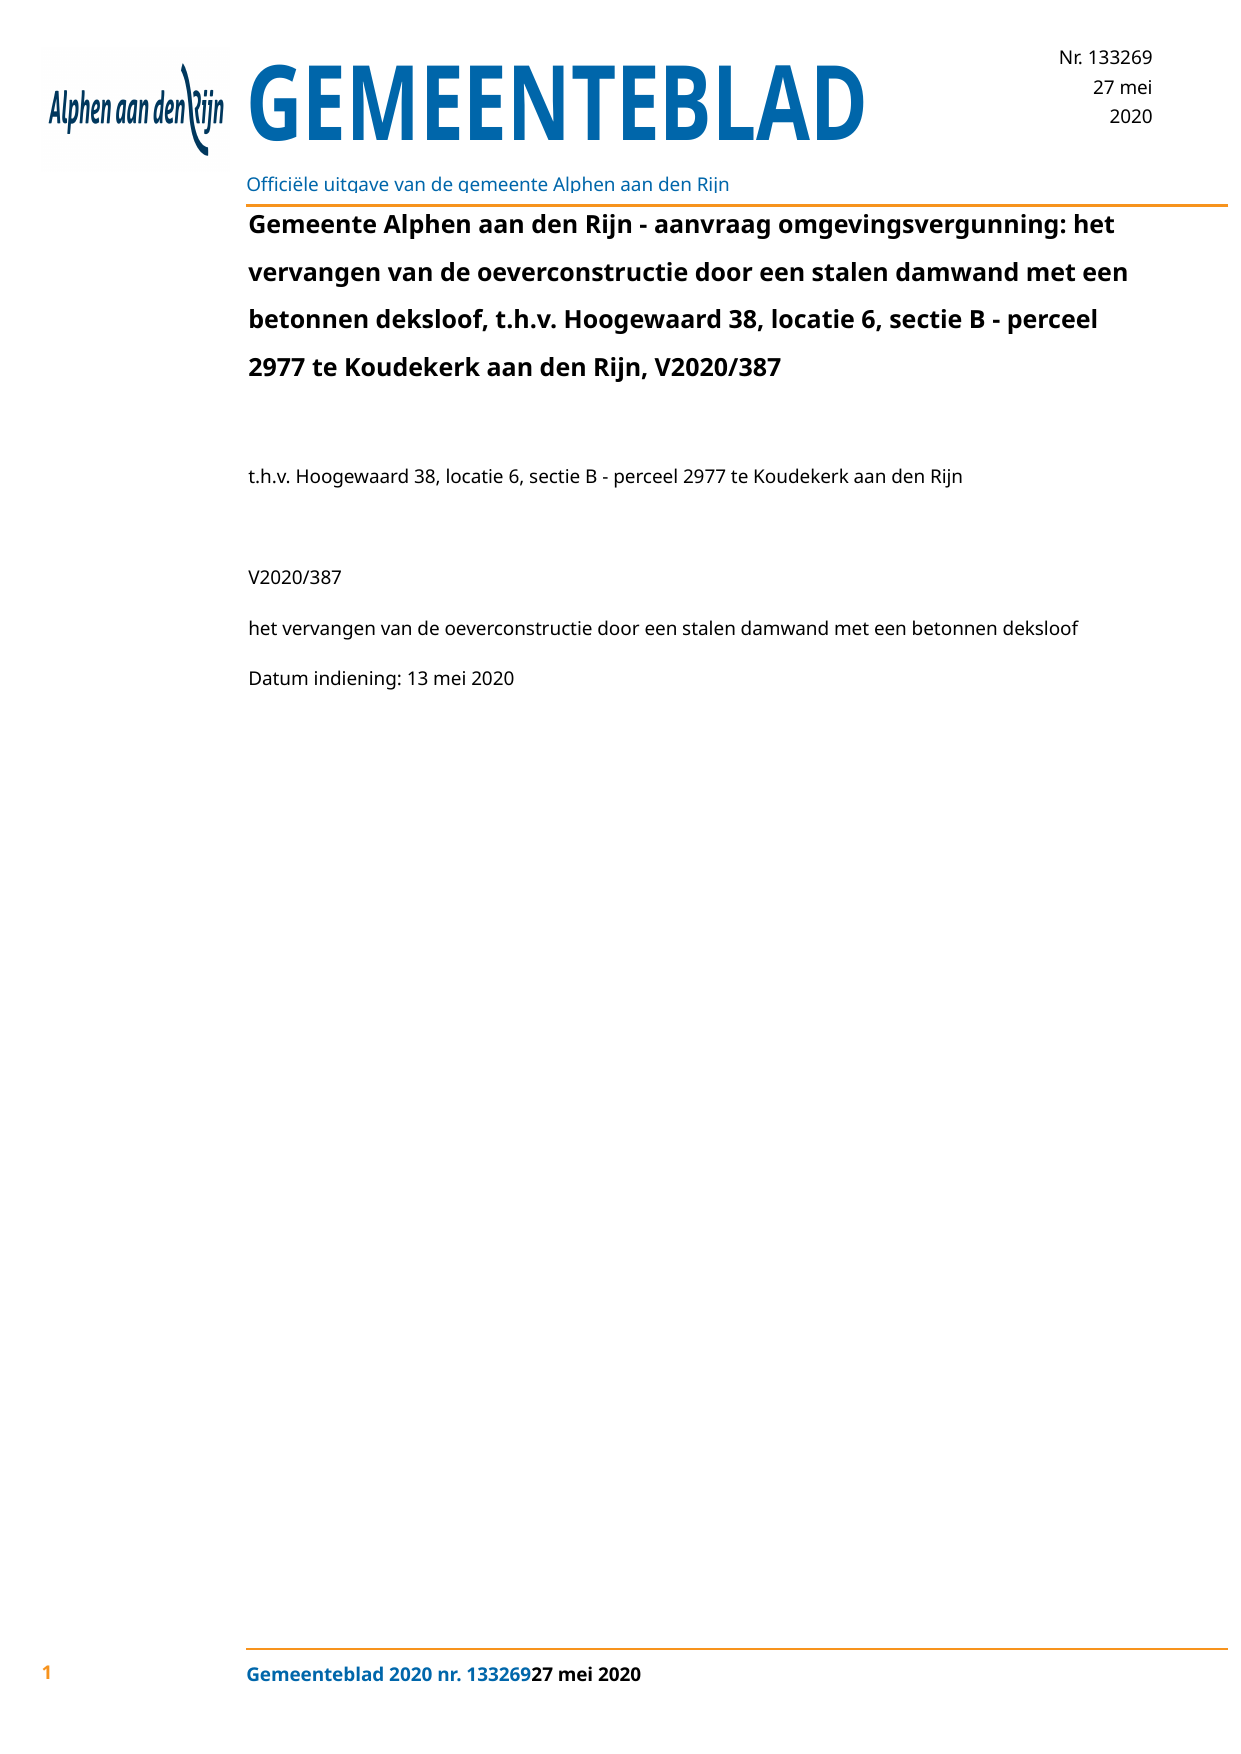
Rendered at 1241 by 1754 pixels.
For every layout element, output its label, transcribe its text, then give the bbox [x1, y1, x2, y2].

text t.h.v. Hoogewaard 38, locatie 6, sectie B - perceel 2977 te Koudekerk aan den Rijn [248, 463, 1152, 489]
text Datum indiening: 13 mei 2020 [248, 665, 1152, 691]
text V2020/387 [248, 564, 1152, 590]
picture [41, 47, 231, 172]
text het vervangen van de oeverconstructie door een stalen damwand met een betonnen deksloof [248, 615, 1152, 641]
text Gemeente Alphen aan den Rijn - aanvraag omgevingsvergunning: het vervangen van de oeverconstructie door een stalen damwand met een betonnen deksloof, t.h.v. Hoogewaard 38, locatie 6, sectie B - perceel 2977 te Koudekerk aan den Rijn, V2020/387 [248, 207, 1152, 384]
